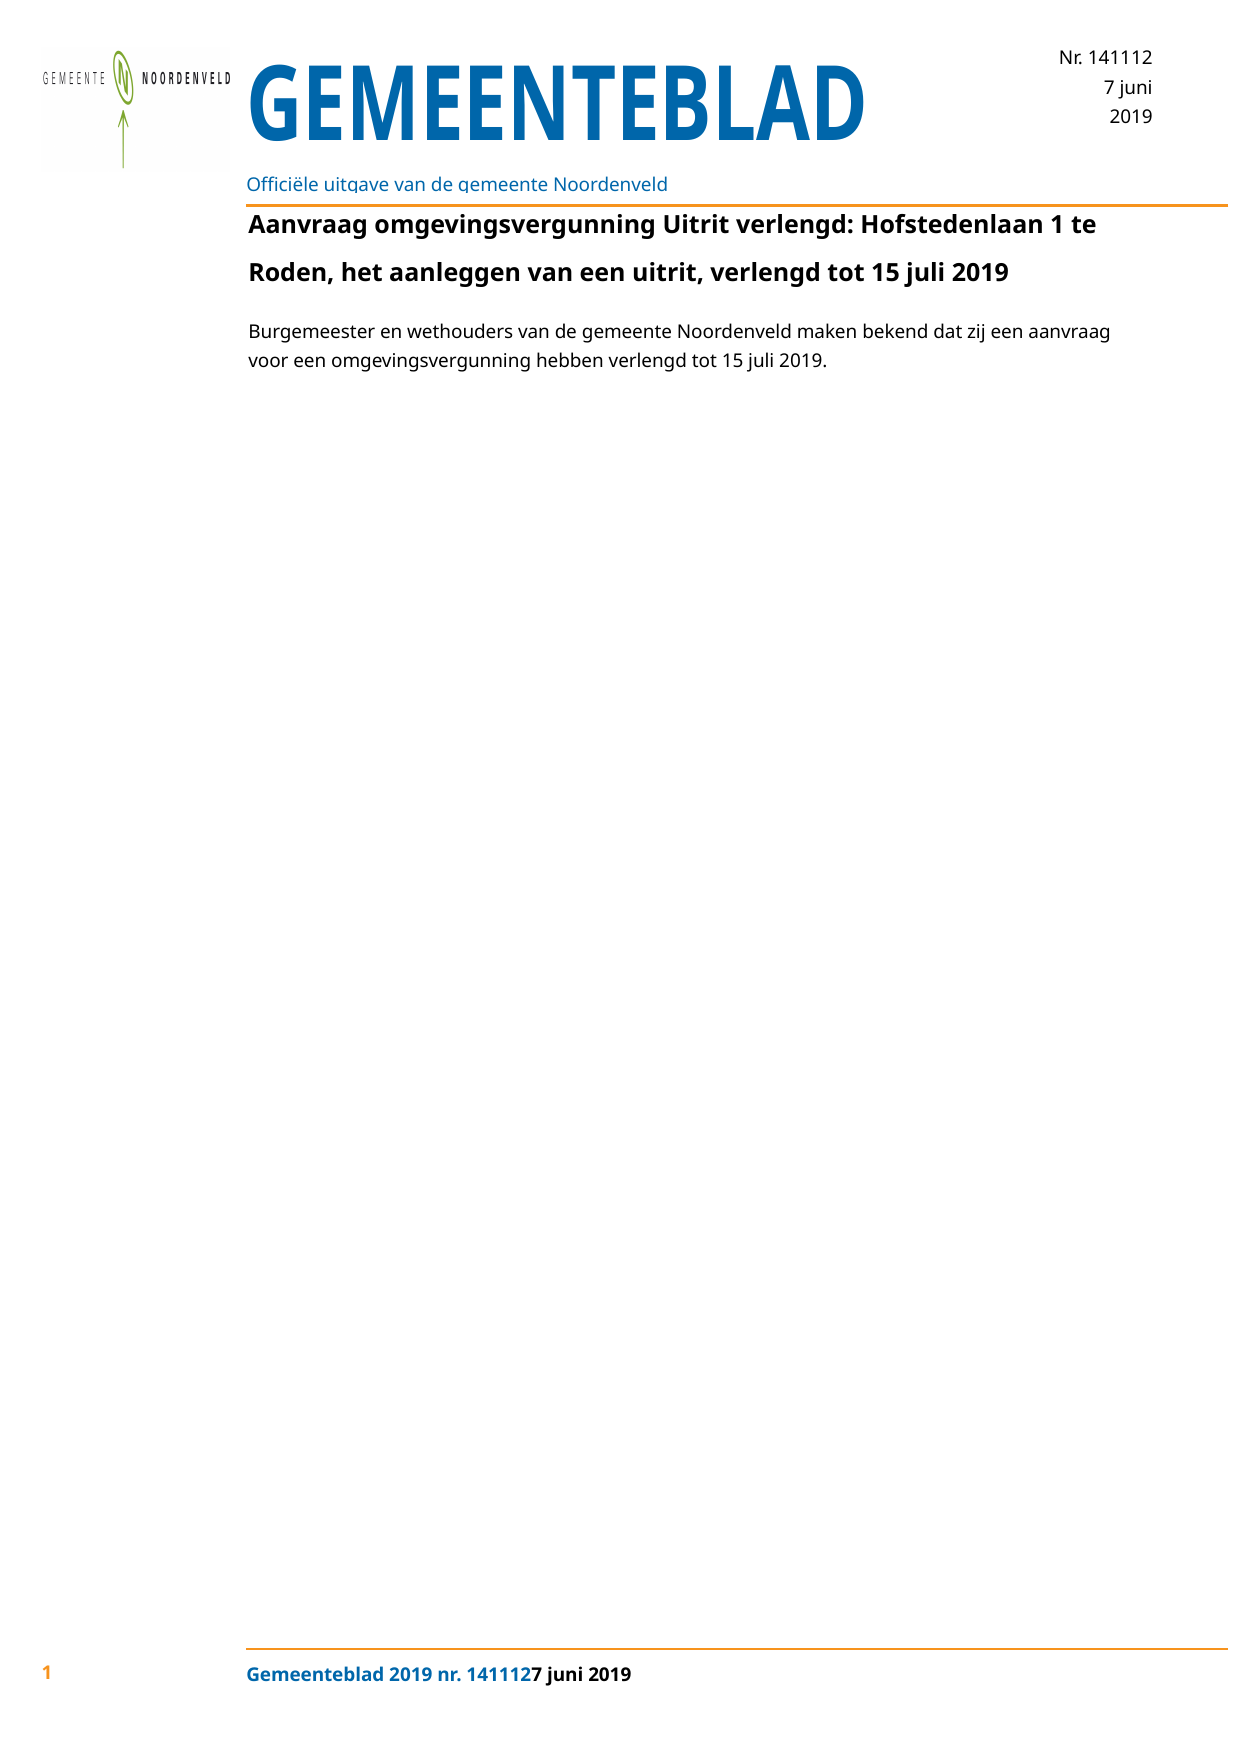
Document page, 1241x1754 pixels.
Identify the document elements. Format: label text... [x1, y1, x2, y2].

text Aanvraag omgevingsvergunning Uitrit verlengd: Hofstedenlaan 1 te Roden, het aanleggen van een uitrit, verlengd tot 15 juli 2019 [248, 207, 1152, 288]
picture [41, 47, 231, 172]
text Burgemeester en wethouders van de gemeente Noordenveld maken bekend dat zij een aanvraag voor een omgevingsvergunning hebben verlengd tot 15 juli 2019. [248, 318, 1152, 373]
